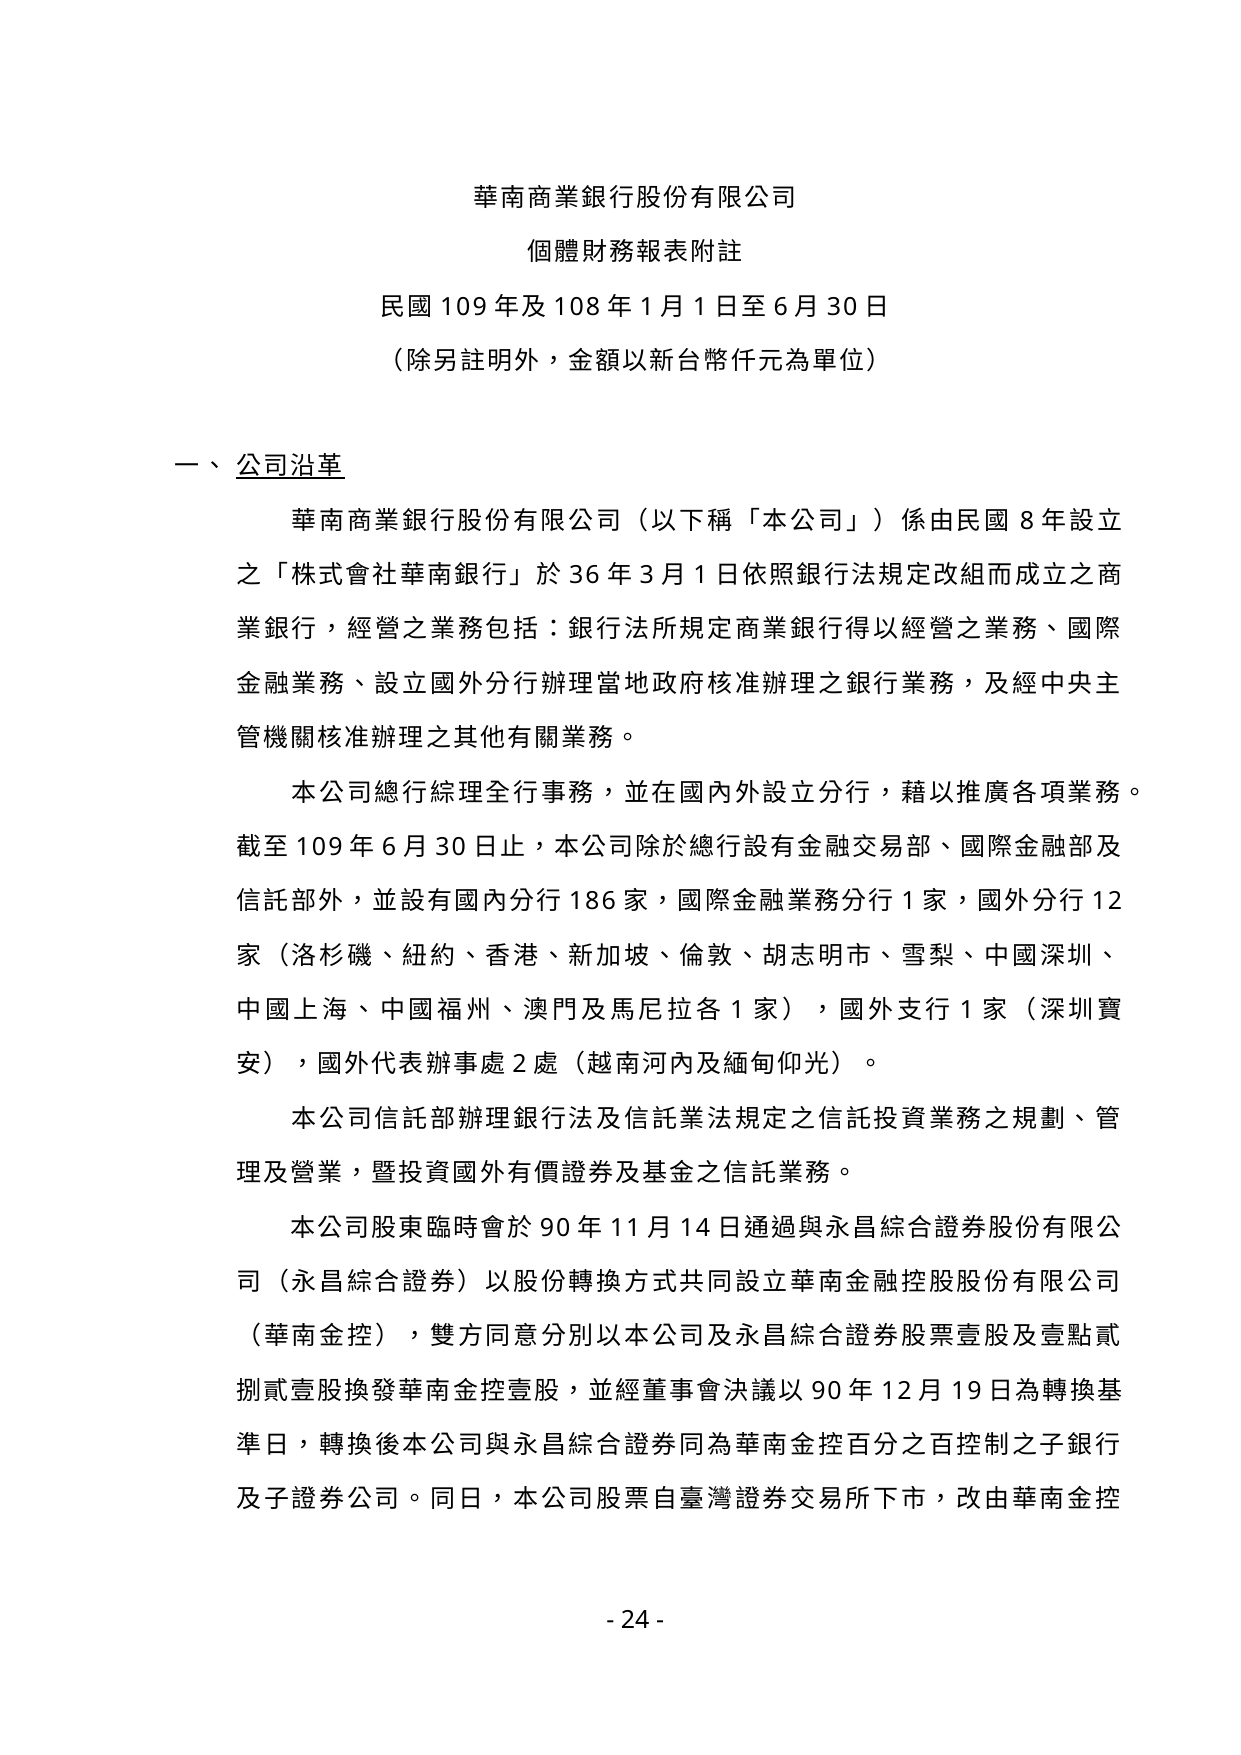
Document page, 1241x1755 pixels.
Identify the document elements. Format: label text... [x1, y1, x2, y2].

text 個體財務報表附註 [148, 232, 1122, 268]
text 本公司股東臨時會於90年11月14日通過與永昌綜合證券股份有限公司（永昌綜合證券）以股份轉換方式共同設立華南金融控股股份有限公司（華南金控），雙方同意分別以本公司及永昌綜合證券股票壹股及壹點貳捌貳壹股換發華南金控壹股，並經董事會決議以90年12月19日為轉換基準日，轉換後本公司與永昌綜合證券同為華南金控百分之百控制之子銀行及子證券公司。同日，本公司股票自臺灣證券交易所下市，改由華南金控 [236, 1207, 1122, 1515]
text 本公司總行綜理全行事務，並在國內外設立分行，藉以推廣各項業務。截至109年6月30日止，本公司除於總行設有金融交易部、國際金融部及信託部外，並設有國內分行186家，國際金融業務分行1家，國外分行12家（洛杉磯、紐約、香港、新加坡、倫敦、胡志明市、雪梨、中國深圳、中國上海、中國福州、澳門及馬尼拉各1家），國外支行1家（深圳寶安），國外代表辦事處2處（越南河內及緬甸仰光）。 [236, 772, 1122, 1080]
text 民國109年及108年1月1日至6月30日 [148, 286, 1122, 322]
text （除另註明外，金額以新台幣仟元為單位） [148, 340, 1122, 377]
text 本公司信託部辦理銀行法及信託業法規定之信託投資業務之規劃、管理及營業，暨投資國外有價證券及基金之信託業務。 [236, 1098, 1122, 1189]
text 一、 公司沿革 [148, 446, 1122, 482]
text 華南商業銀行股份有限公司 [148, 177, 1122, 213]
text 華南商業銀行股份有限公司（以下稱「本公司」）係由民國8年設立之「株式會社華南銀行」於36年3月1日依照銀行法規定改組而成立之商業銀行，經營之業務包括：銀行法所規定商業銀行得以經營之業務、國際金融業務、設立國外分行辦理當地政府核准辦理之銀行業務，及經中央主管機關核准辦理之其他有關業務。 [236, 500, 1122, 754]
